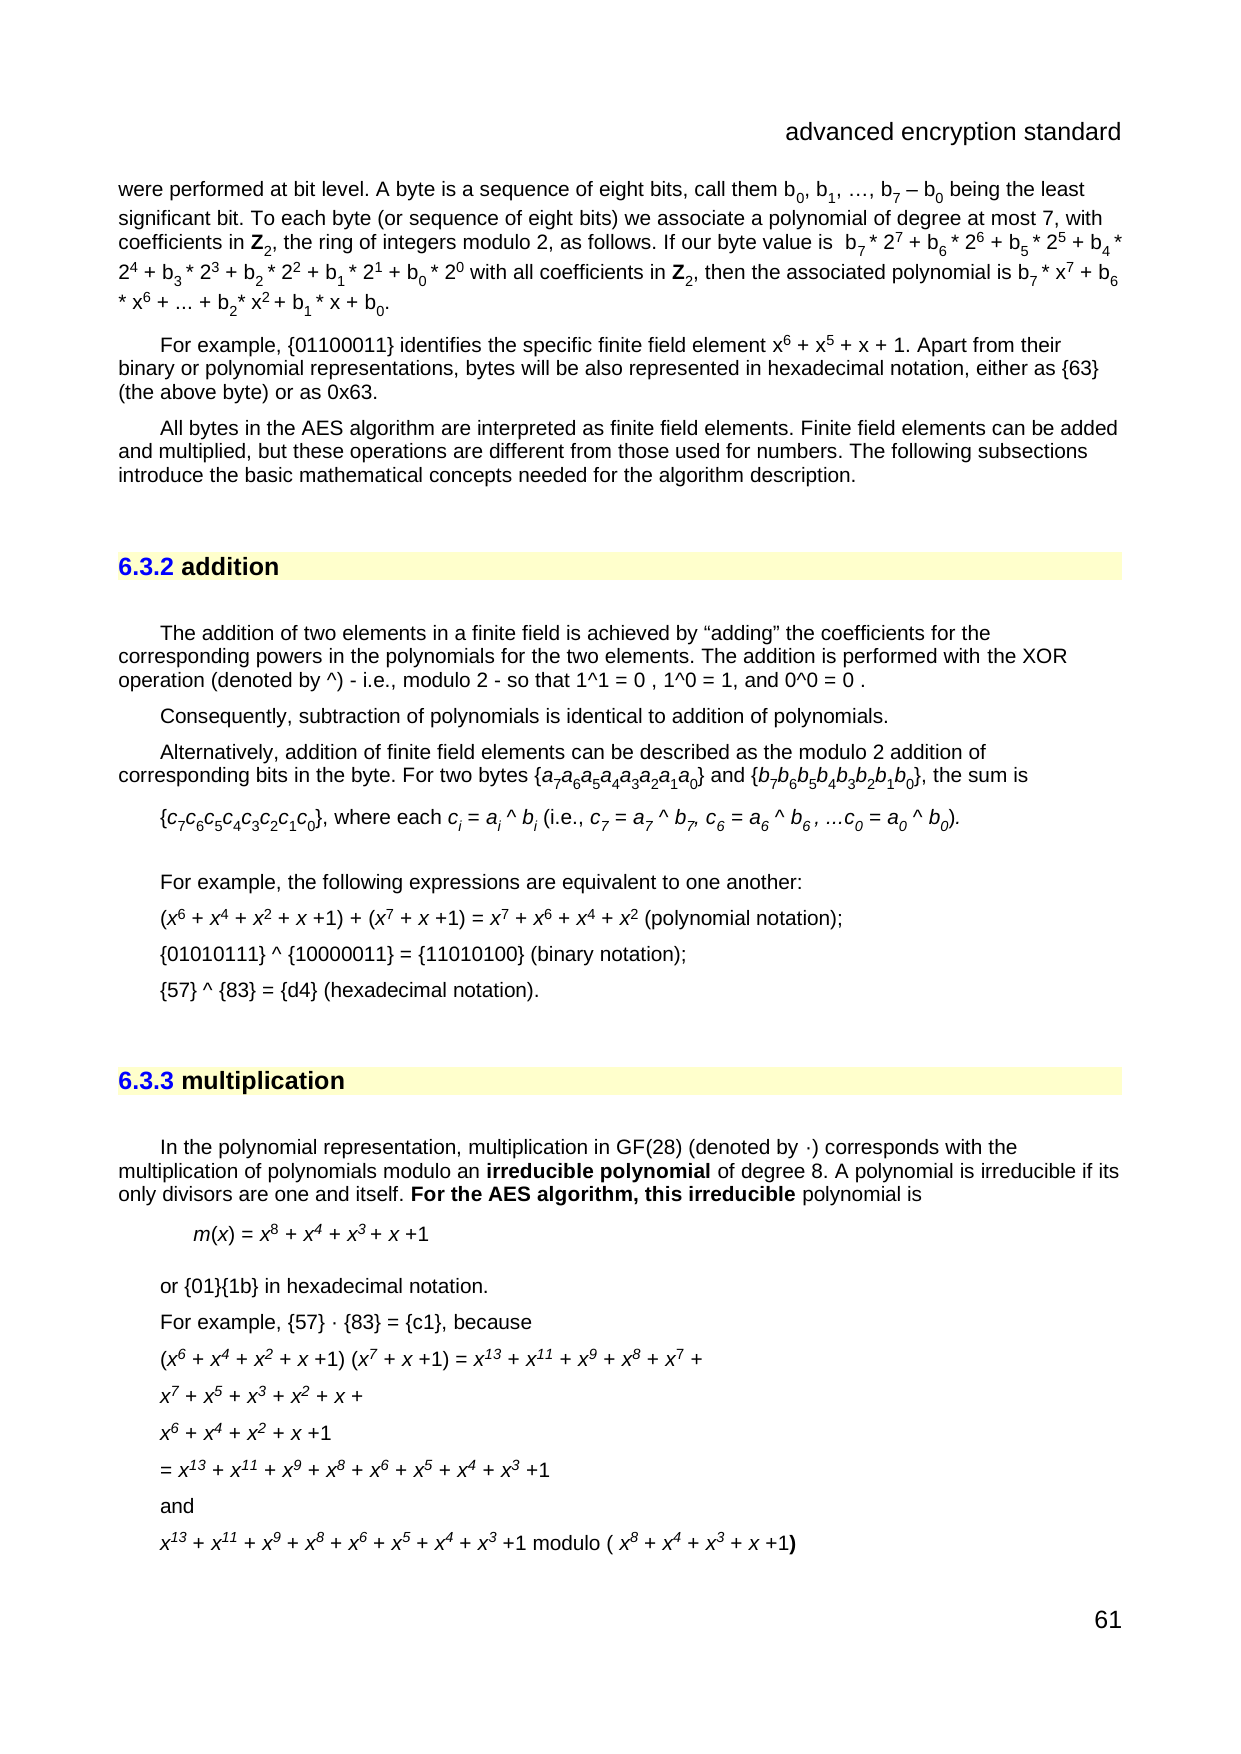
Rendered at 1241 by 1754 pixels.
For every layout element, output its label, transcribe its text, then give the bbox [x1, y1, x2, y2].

text x7 + x5 + x3 + x2 + x + [118, 1383, 1122, 1408]
text Alternatively, addition of finite field elements can be described as the modulo 2 addition of corresponding bits in the byte. For two bytes {a7a6a5a4a3a2a1a0} and {b7b6b5b4b3b2b1b0}, the sum is [118, 740, 1122, 793]
text {01010111} ^ {10000011} = {11010100} (binary notation); [118, 942, 1122, 966]
text The addition of two elements in a finite field is achieved by “adding” the coefficients for the corresponding powers in the polynomials for the two elements. The addition is performed with the XOR operation (denoted by ^) - i.e., modulo 2 - so that 1^1 = 0 , 1^0 = 1, and 0^0 = 0 . [118, 621, 1122, 692]
text For example, {57} · {83} = {c1}, because [118, 1311, 1122, 1334]
text Consequently, subtraction of polynomials is identical to addition of polynomials. [118, 704, 1122, 728]
subtitle addition [118, 552, 1122, 580]
text (x6 + x4 + x2 + x +1) (x7 + x +1) = x13 + x11 + x9 + x8 + x7 + [118, 1346, 1122, 1371]
text (x6 + x4 + x2 + x +1) + (x7 + x +1) = x7 + x6 + x4 + x2 (polynomial notation); [118, 906, 1122, 930]
text = x13 + x11 + x9 + x8 + x6 + x5 + x4 + x3 +1 [118, 1457, 1122, 1482]
text All bytes in the AES algorithm are interpreted as finite field elements. Finite field elements can be added and multiplied, but these operations are different from those used for numbers. The following subsections introduce the basic mathematical concepts needed for the algorithm description. [118, 416, 1122, 487]
text {c7c6c5c4c3c2c1c0}, where each ci = ai ^ bi (i.e., c7 = a7 ^ b7, c6 = a6 ^ b6 , ...c0 = a0 ^ b0). [118, 805, 1122, 834]
text For example, {01100011} identifies the specific finite field element x6 + x5 + x + 1. Apart from their binary or polynomial representations, bytes will be also represented in hexadecimal notation, either as {63} (the above byte) or as 0x63. [118, 332, 1122, 404]
text m(x) = x8 + x4 + x3 + x +1 [118, 1219, 1122, 1247]
text {57} ^ {83} = {d4} (hexadecimal notation). [118, 978, 1122, 1002]
text or {01}{1b} in hexadecimal notation. [118, 1275, 1122, 1298]
subtitle multiplication [118, 1067, 1122, 1095]
text were performed at bit level. A byte is a sequence of eight bits, call them b0, b1, …, b7 – b0 being the least significant bit. To each byte (or sequence of eight bits) we associate a polynomial of degree at most 7, with coefficients in Z2, the ring of integers modulo 2, as follows. If our byte value is b7 * 27 + b6 * 26 + b5 * 25 + b4 * 24 + b3 * 23 + b2 * 22 + b1 * 21 + b0 * 20 with all coefficients in Z2, then the associated polynomial is b7 * x7 + b6 * x6 + ... + b2* x2 + b1 * x + b0. [118, 177, 1122, 319]
text For example, the following expressions are equivalent to one another: [118, 870, 1122, 894]
text x13 + x11 + x9 + x8 + x6 + x5 + x4 + x3 +1 modulo ( x8 + x4 + x3 + x +1) [118, 1530, 1122, 1554]
text In the polynomial representation, multiplication in GF(28) (denoted by ·) corresponds with the multiplication of polynomials modulo an irreducible polynomial of degree 8. A polynomial is irreducible if its only divisors are one and itself. For the AES algorithm, this irreducible polynomial is [118, 1136, 1122, 1206]
text x6 + x4 + x2 + x +1 [118, 1420, 1122, 1445]
text and [118, 1494, 1122, 1518]
